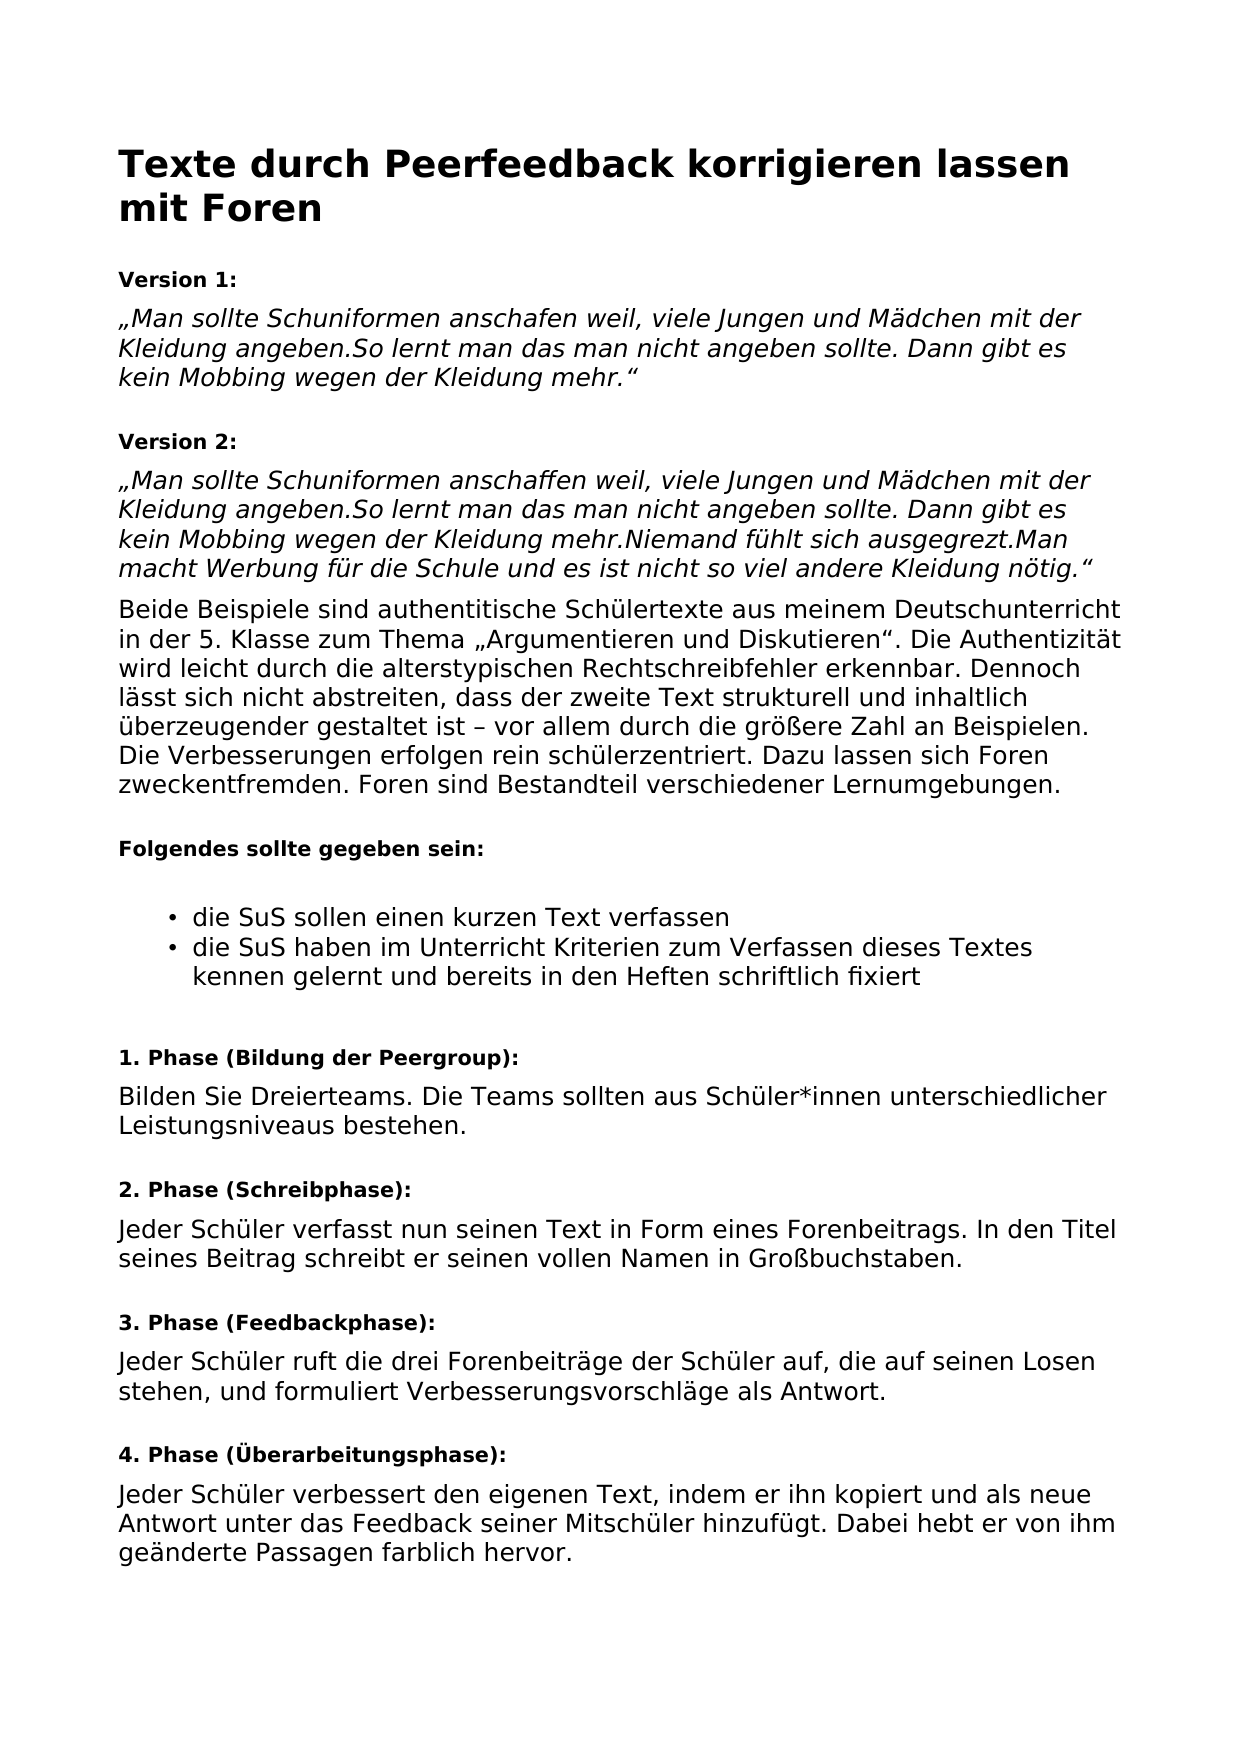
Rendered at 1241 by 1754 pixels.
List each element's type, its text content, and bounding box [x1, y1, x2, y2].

text Jeder Schüler ruft die drei Forenbeiträge der Schüler auf, die auf seinen Losen stehen, und formuliert Verbesserungsvorschläge als Antwort. [118, 1347, 1122, 1406]
subtitle Version 2: [118, 430, 1122, 454]
list die SuS sollen einen kurzen Text verfassen [177, 903, 1122, 933]
subtitle Folgendes sollte gegeben sein: [118, 837, 1122, 862]
subtitle 1. Phase (Bildung der Peergroup): [118, 1046, 1122, 1070]
text Beide Beispiele sind authentitische Schülertexte aus meinem Deutschunterricht in der 5. Klasse zum Thema „Argumentieren und Diskutieren“. Die Authentizität wird leicht durch die alterstypischen Rechtschreibfehler erkennbar. Dennoch lässt sich nicht abstreiten, dass der zweite Text strukturell und inhaltlich überzeugender gestaltet ist – vor allem durch die größere Zahl an Beispielen. Die Verbesserungen erfolgen rein schülerzentriert. Dazu lassen sich Foren zweckentfremden. Foren sind Bestandteil verschiedener Lernumgebungen. [118, 596, 1122, 800]
text Jeder Schüler verbessert den eigenen Text, indem er ihn kopiert und als neue Antwort unter das Feedback seiner Mitschüler hinzufügt. Dabei hebt er von ihm geänderte Passagen farblich hervor. [118, 1480, 1122, 1568]
text „Man sollte Schuniformen anschaffen weil, viele Jungen und Mädchen mit der Kleidung angeben.So lernt man das man nicht angeben sollte. Dann gibt es kein Mobbing wegen der Kleidung mehr.Niemand fühlt sich ausgegrezt.Man macht Werbung für die Schule und es ist nicht so viel andere Kleidung nötig.“ [118, 466, 1122, 583]
list die SuS haben im Unterricht Kriterien zum Verfassen dieses Textes kennen gelernt und bereits in den Heften schriftlich fixiert [177, 933, 1122, 991]
subtitle 3. Phase (Feedbackphase): [118, 1311, 1122, 1335]
subtitle 4. Phase (Überarbeitungsphase): [118, 1443, 1122, 1468]
subtitle Texte durch Peerfeedback korrigieren lassen mit Foren [118, 143, 1122, 230]
text Bilden Sie Dreierteams. Die Teams sollten aus Schüler*innen unterschiedlicher Leistungsniveaus bestehen. [118, 1082, 1122, 1141]
subtitle 2. Phase (Schreibphase): [118, 1178, 1122, 1202]
text Jeder Schüler verfasst nun seinen Text in Form eines Forenbeitrags. In den Titel seines Beitrag schreibt er seinen vollen Namen in Großbuchstaben. [118, 1215, 1122, 1273]
text „Man sollte Schuniformen anschafen weil, viele Jungen und Mädchen mit der Kleidung angeben.So lernt man das man nicht angeben sollte. Dann gibt es kein Mobbing wegen der Kleidung mehr.“ [118, 305, 1122, 392]
subtitle Version 1: [118, 268, 1122, 292]
